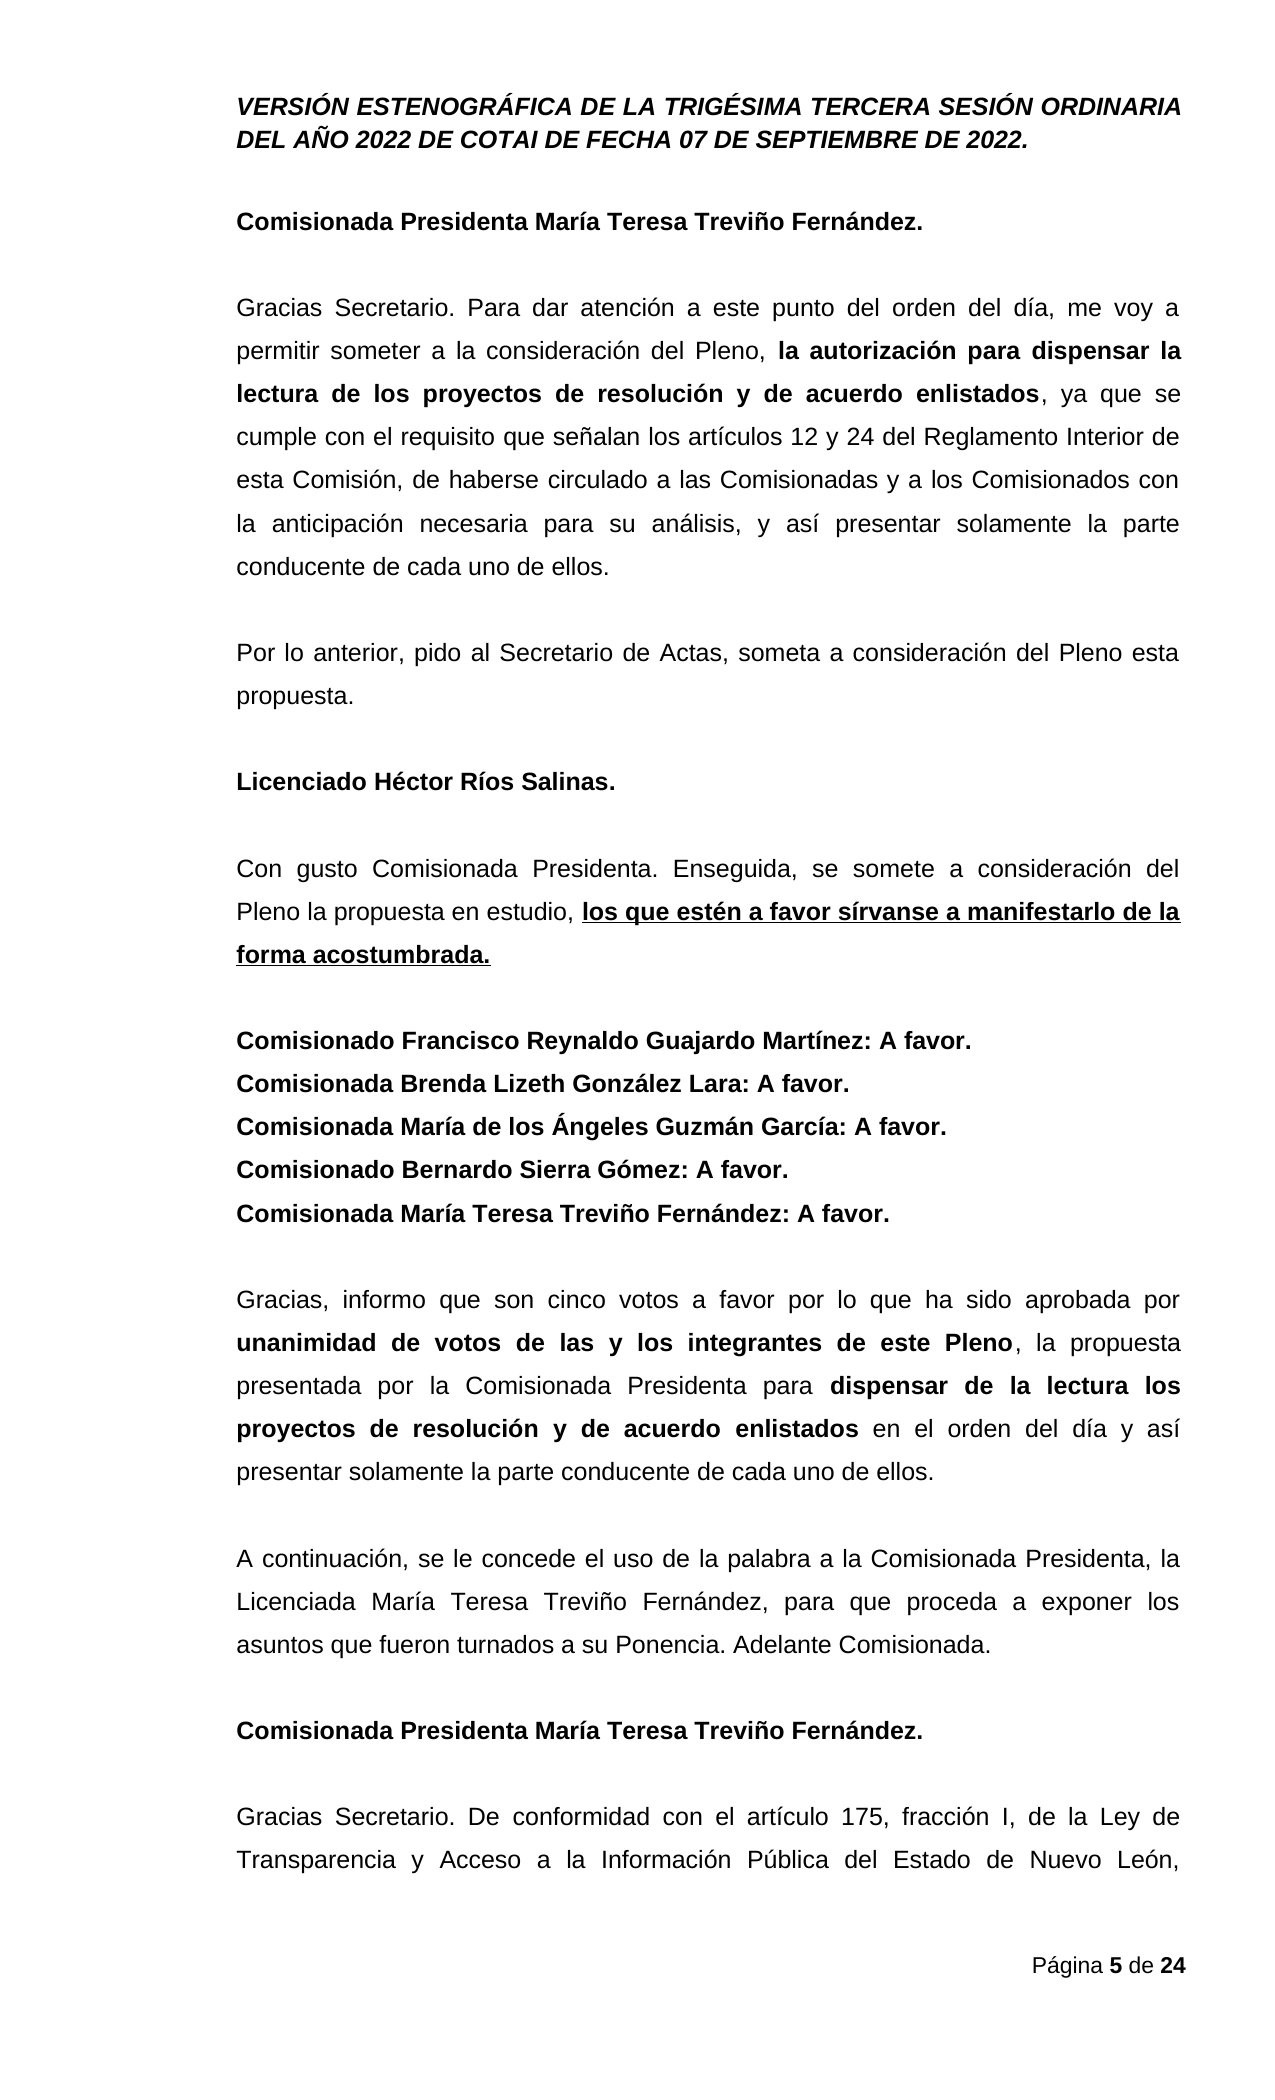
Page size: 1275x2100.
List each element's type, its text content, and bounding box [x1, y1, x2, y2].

text A continuación, se le concede el uso de la palabra a la Comisionada Presidenta, la Licenciada María Teresa Treviño Fernández, para que proceda a exponer los asuntos que fueron turnados a su Ponencia. Adelante Comisionada. [236, 1544, 1181, 1659]
text Comisionada Brenda Lizeth González Lara: A favor. [236, 1069, 1181, 1098]
text Comisionada María de los Ángeles Guzmán García: A favor. [236, 1112, 1181, 1141]
text Comisionada Presidenta María Teresa Treviño Fernández. [236, 1716, 1181, 1745]
text Licenciado Héctor Ríos Salinas. [236, 767, 1181, 796]
text Comisionada María Teresa Treviño Fernández: A favor. [236, 1199, 1181, 1227]
text Gracias Secretario. De conformidad con el artículo 175, fracción I, de la Ley de Transparencia y Acceso a la Información Pública del Estado de Nuevo León, [236, 1802, 1181, 1874]
text Gracias, informo que son cinco votos a favor por lo que ha sido aprobada por unanimidad de votos de las y los integrantes de este Pleno, la propuesta presentada por la Comisionada Presidenta para dispensar de la lectura los proyectos de resolución y de acuerdo enlistados en el orden del día y así presentar solamente la parte conducente de cada uno de ellos. [236, 1285, 1181, 1486]
text Comisionado Bernardo Sierra Gómez: A favor. [236, 1156, 1181, 1184]
text Gracias Secretario. Para dar atención a este punto del orden del día, me voy a permitir someter a la consideración del Pleno, la autorización para dispensar la lectura de los proyectos de resolución y de acuerdo enlistados, ya que se cumple con el requisito que señalan los artículos 12 y 24 del Reglamento Interior de esta Comisión, de haberse circulado a las Comisionadas y a los Comisionados con la anticipación necesaria para su análisis, y así presentar solamente la parte conducente de cada uno de ellos. [236, 293, 1181, 581]
text Con gusto Comisionada Presidenta. Enseguida, se somete a consideración del Pleno la propuesta en estudio, los que estén a favor sírvanse a manifestarlo de la forma acostumbrada. [236, 854, 1181, 969]
text Comisionado Francisco Reynaldo Guajardo Martínez: A favor. [236, 1026, 1181, 1055]
text Por lo anterior, pido al Secretario de Actas, someta a consideración del Pleno esta propuesta. [236, 638, 1181, 710]
text Comisionada Presidenta María Teresa Treviño Fernández. [236, 207, 1181, 236]
